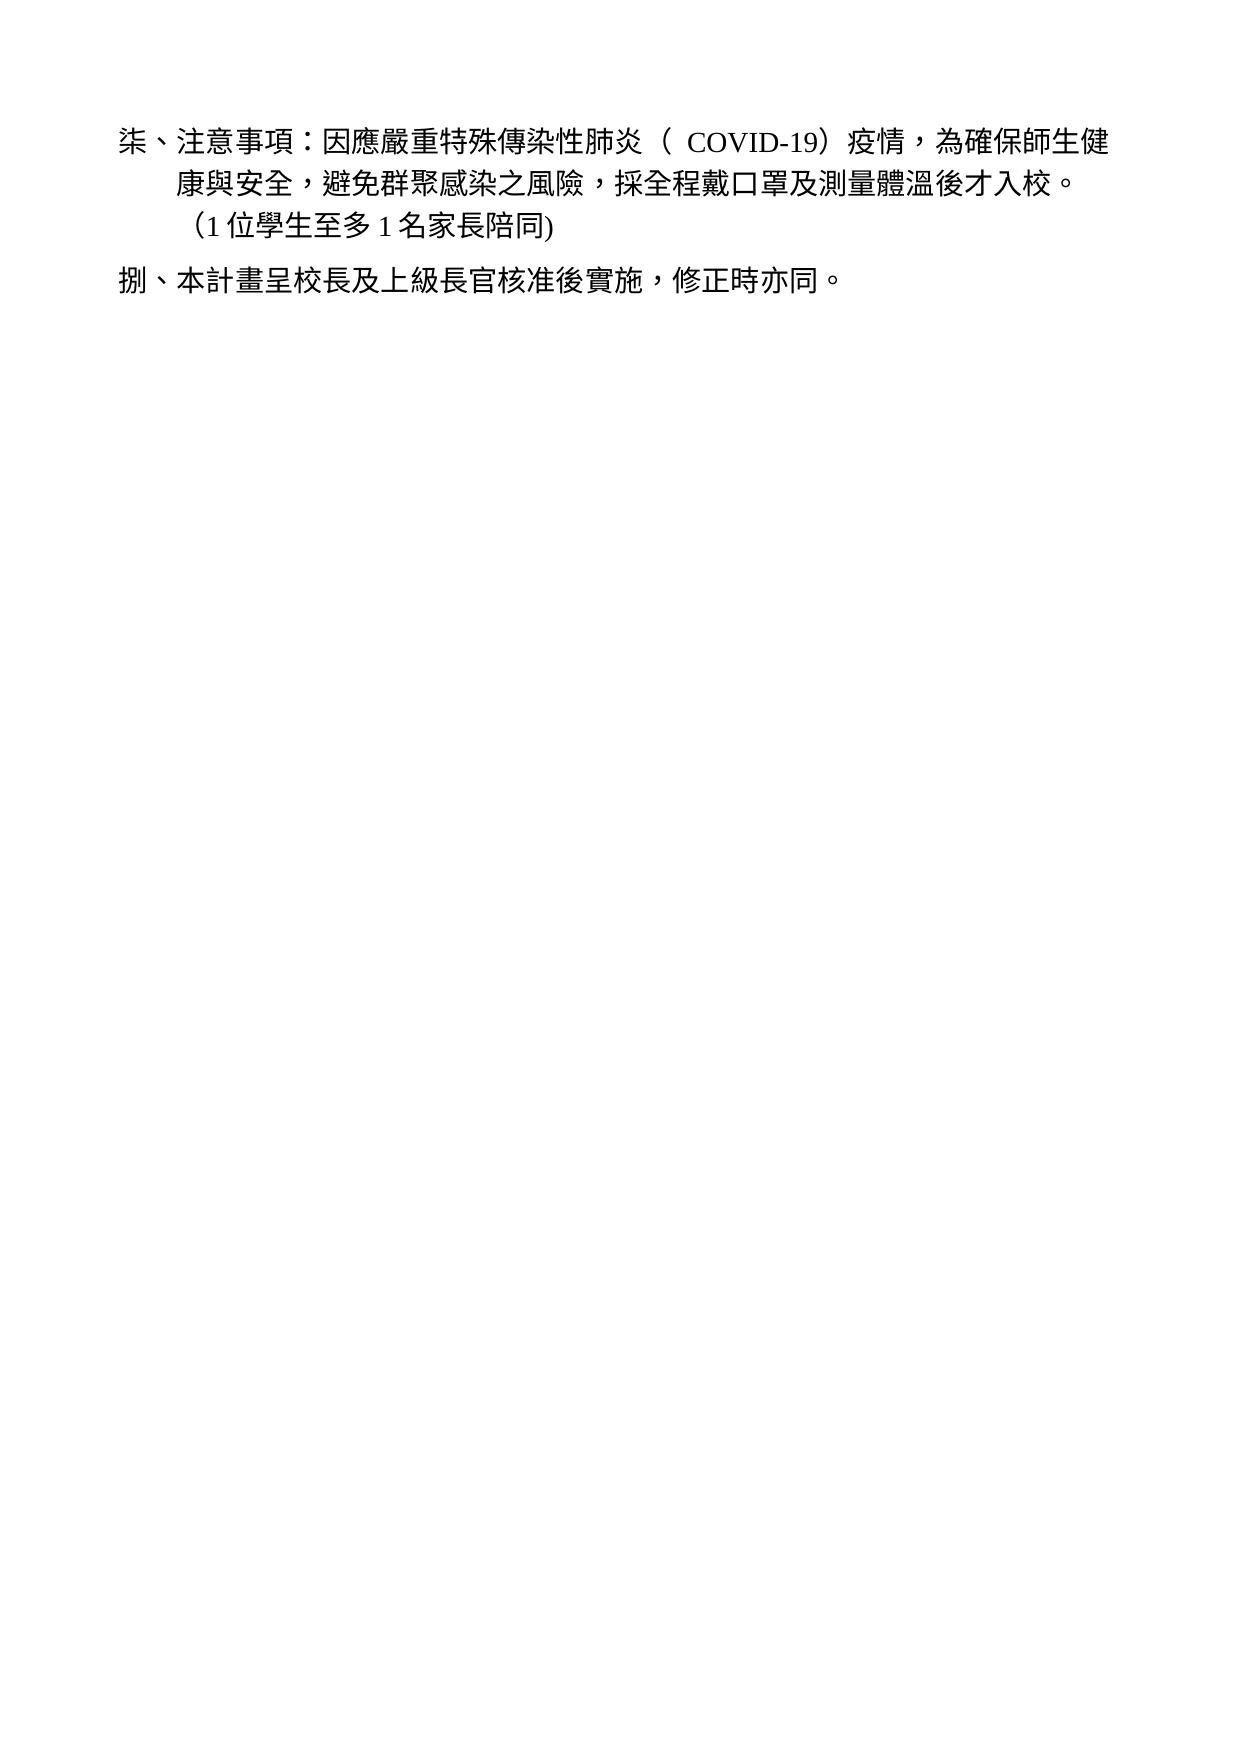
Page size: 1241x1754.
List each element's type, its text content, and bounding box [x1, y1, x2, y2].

text 柒、注意事項：因應嚴重特殊傳染性肺炎（ COVID-19）疫情，為確保師生健康與安全，避免群聚感染之風險，採全程戴口罩及測量體溫後才入校。（1位學生至多1名家長陪同) [118, 118, 1122, 245]
text 捌、本計畫呈校長及上級長官核准後實施，修正時亦同。 [118, 257, 1122, 300]
